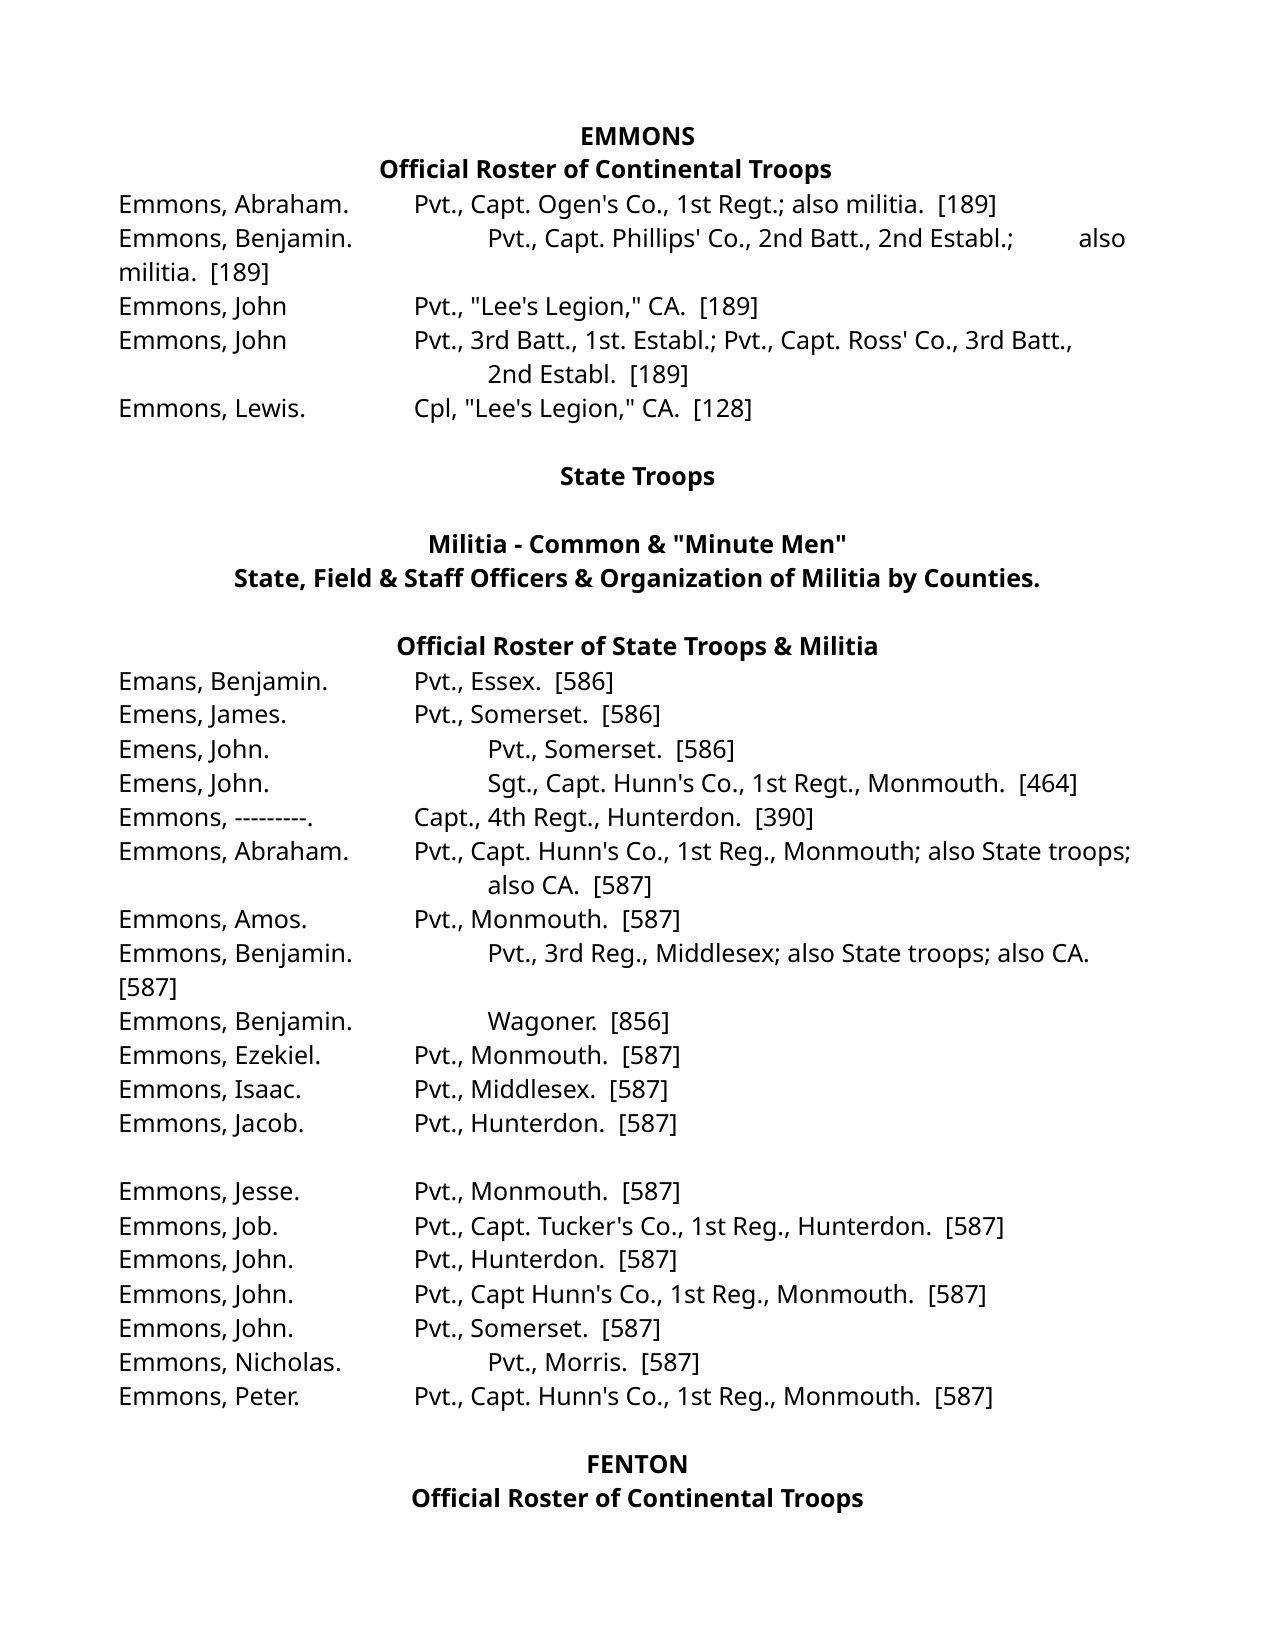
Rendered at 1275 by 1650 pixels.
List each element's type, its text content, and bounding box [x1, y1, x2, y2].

text Militia - Common & "Minute Men" [118, 527, 1157, 561]
text Emens, John. Pvt., Somerset. [586] [118, 731, 1157, 765]
text 2nd Establ. [189] [118, 357, 1157, 391]
text Emmons, Benjamin. Wagoner. [856] [118, 1004, 1157, 1038]
text Emmons, Jesse. Pvt., Monmouth. [587] [118, 1174, 1157, 1208]
text Emmons, Nicholas. Pvt., Morris. [587] [118, 1344, 1157, 1378]
text Emmons, John Pvt., "Lee's Legion," CA. [189] [118, 288, 1157, 322]
text Emmons, ---------. Capt., 4th Regt., Hunterdon. [390] [118, 799, 1157, 833]
text Official Roster of State Troops & Militia [118, 629, 1157, 663]
text Emmons, John. Pvt., Hunterdon. [587] [118, 1242, 1157, 1276]
text Official Roster of Continental Troops [118, 152, 1157, 186]
text State, Field & Staff Officers & Organization of Militia by Counties. [118, 561, 1157, 595]
text State Troops [118, 459, 1157, 493]
text Emmons, Lewis. Cpl, "Lee's Legion," CA. [128] [118, 391, 1157, 425]
text Emmons, Ezekiel. Pvt., Monmouth. [587] [118, 1038, 1157, 1072]
text FENTON [118, 1447, 1157, 1481]
text Emmons, John. Pvt., Somerset. [587] [118, 1310, 1157, 1344]
text Emmons, Benjamin. Pvt., 3rd Reg., Middlesex; also State troops; also CA. [587] [118, 936, 1157, 1004]
text Emmons, Isaac. Pvt., Middlesex. [587] [118, 1072, 1157, 1106]
text Emens, James. Pvt., Somerset. [586] [118, 697, 1157, 731]
text Emans, Benjamin. Pvt., Essex. [586] [118, 663, 1157, 697]
text Emmons, Job. Pvt., Capt. Tucker's Co., 1st Reg., Hunterdon. [587] [118, 1208, 1157, 1242]
text EMMONS [118, 118, 1157, 152]
text Emmons, Amos. Pvt., Monmouth. [587] [118, 902, 1157, 936]
text Emmons, Benjamin. Pvt., Capt. Phillips' Co., 2nd Batt., 2nd Establ.; also militia. [189] [118, 220, 1157, 288]
text Emmons, Jacob. Pvt., Hunterdon. [587] [118, 1106, 1157, 1140]
text Emens, John. Sgt., Capt. Hunn's Co., 1st Regt., Monmouth. [464] [118, 765, 1157, 799]
text Emmons, Peter. Pvt., Capt. Hunn's Co., 1st Reg., Monmouth. [587] [118, 1378, 1157, 1412]
text also CA. [587] [118, 867, 1157, 902]
text Emmons, John Pvt., 3rd Batt., 1st. Establ.; Pvt., Capt. Ross' Co., 3rd Batt., [118, 322, 1157, 357]
text Emmons, Abraham. Pvt., Capt. Ogen's Co., 1st Regt.; also militia. [189] [118, 186, 1157, 220]
text Emmons, Abraham. Pvt., Capt. Hunn's Co., 1st Reg., Monmouth; also State troops; [118, 833, 1157, 867]
text Emmons, John. Pvt., Capt Hunn's Co., 1st Reg., Monmouth. [587] [118, 1276, 1157, 1310]
text Official Roster of Continental Troops [118, 1481, 1157, 1515]
